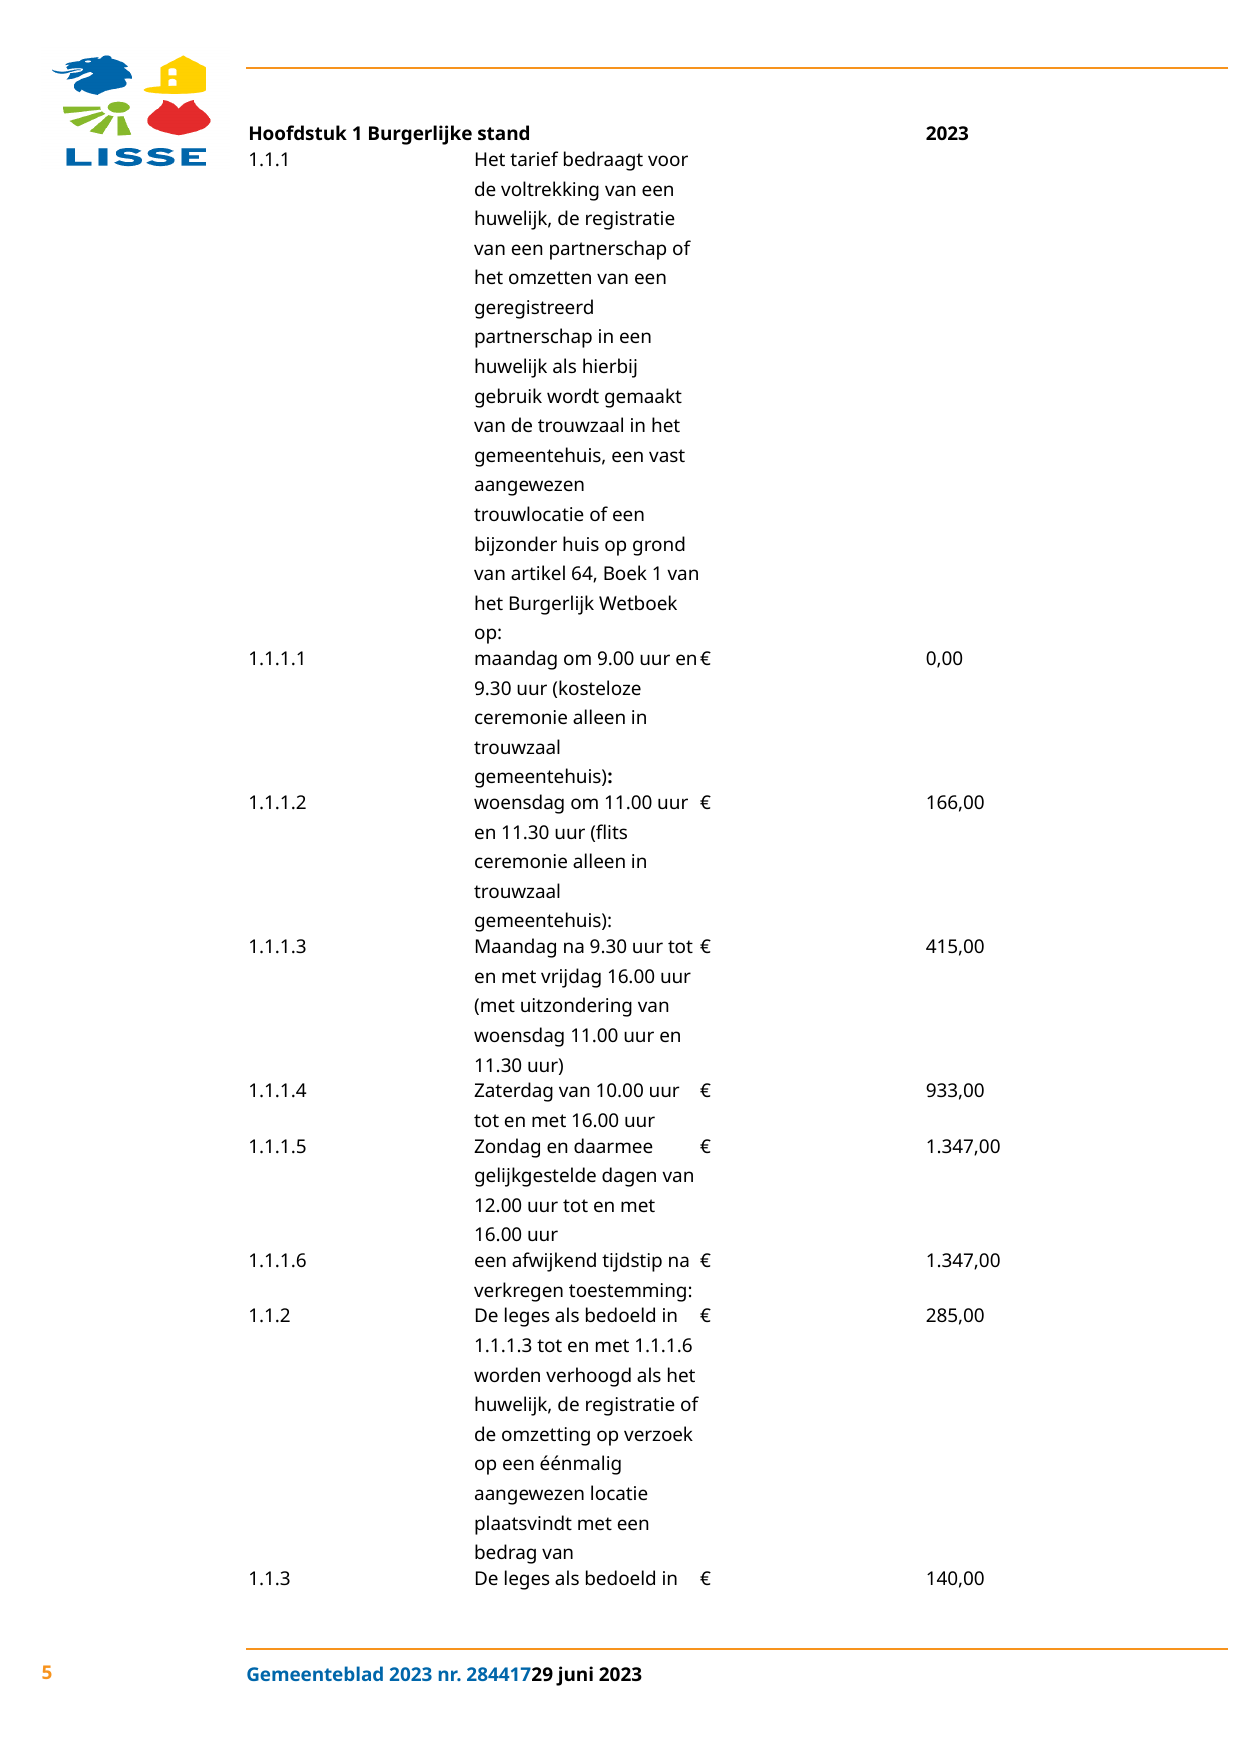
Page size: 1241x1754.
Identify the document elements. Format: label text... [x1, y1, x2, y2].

table_cell [926, 146, 1152, 645]
table_cell [474, 95, 700, 121]
table_cell € [700, 1133, 926, 1247]
table_cell € [700, 1247, 926, 1303]
table_cell € [700, 1303, 926, 1565]
table_cell De leges als bedoeld in 1.1.1.3 tot en met 1.1.1.6 worden verhoogd als het huwelijk, de registratie of de omzetting op verzoek op een éénmalig aangewezen locatie plaatsvindt met een bedrag van [474, 1303, 700, 1565]
table_cell [700, 146, 926, 645]
table_cell 140,00 [926, 1565, 1152, 1591]
table_cell € [700, 1565, 926, 1591]
table_cell € [700, 1078, 926, 1133]
table_cell [248, 95, 474, 121]
picture [41, 47, 231, 172]
table_cell 1.1.1.4 [248, 1078, 474, 1133]
table_cell Zondag en daarmee gelijkgestelde dagen van 12.00 uur tot en met 16.00 uur [474, 1133, 700, 1247]
table_cell 1.1.1 [248, 146, 474, 645]
table_cell De leges als bedoeld in [474, 1565, 700, 1591]
table_cell 285,00 [926, 1303, 1152, 1565]
table_cell [926, 95, 1152, 121]
table_cell 166,00 [926, 789, 1152, 933]
table_cell 1.347,00 [926, 1133, 1152, 1247]
table_cell Hoofdstuk 1 Burgerlijke stand [248, 121, 700, 146]
table_cell 1.1.1.1 [248, 645, 474, 789]
table_cell [700, 121, 926, 146]
table_cell 1.1.1.2 [248, 789, 474, 933]
table_cell Maandag na 9.30 uur tot en met vrijdag 16.00 uur (met uitzondering van woensdag 11.00 uur en 11.30 uur) [474, 934, 700, 1077]
table_cell 1.1.2 [248, 1303, 474, 1565]
table_cell 415,00 [926, 934, 1152, 1077]
table_cell € [700, 934, 926, 1077]
table_cell 1.347,00 [926, 1247, 1152, 1303]
table_cell maandag om 9.00 uur en 9.30 uur (kosteloze ceremonie alleen in trouwzaal gemeentehuis): [474, 645, 700, 789]
table_cell 1.1.1.6 [248, 1247, 474, 1303]
table_cell Het tarief bedraagt voor de voltrekking van een huwelijk, de registratie van een partnerschap of het omzetten van een geregistreerd partnerschap in een huwelijk als hierbij gebruik wordt gemaakt van de trouwzaal in het gemeentehuis, een vast aangewezen trouwlocatie of een bijzonder huis op grond van artikel 64, Boek 1 van het Burgerlijk Wetboek op: [474, 146, 700, 645]
table_cell 2023 [926, 121, 1152, 146]
table_cell 1.1.3 [248, 1565, 474, 1591]
table_cell 1.1.1.3 [248, 934, 474, 1077]
table_cell 1.1.1.5 [248, 1133, 474, 1247]
table_cell woensdag om 11.00 uur en 11.30 uur (flits ceremonie alleen in trouwzaal gemeentehuis): [474, 789, 700, 933]
table_cell [700, 95, 926, 121]
table_cell Zaterdag van 10.00 uur tot en met 16.00 uur [474, 1078, 700, 1133]
table_cell 0,00 [926, 645, 1152, 789]
table_cell € [700, 645, 926, 789]
table_cell € [700, 789, 926, 933]
table_cell 933,00 [926, 1078, 1152, 1133]
table_cell een afwijkend tijdstip na verkregen toestemming: [474, 1247, 700, 1303]
